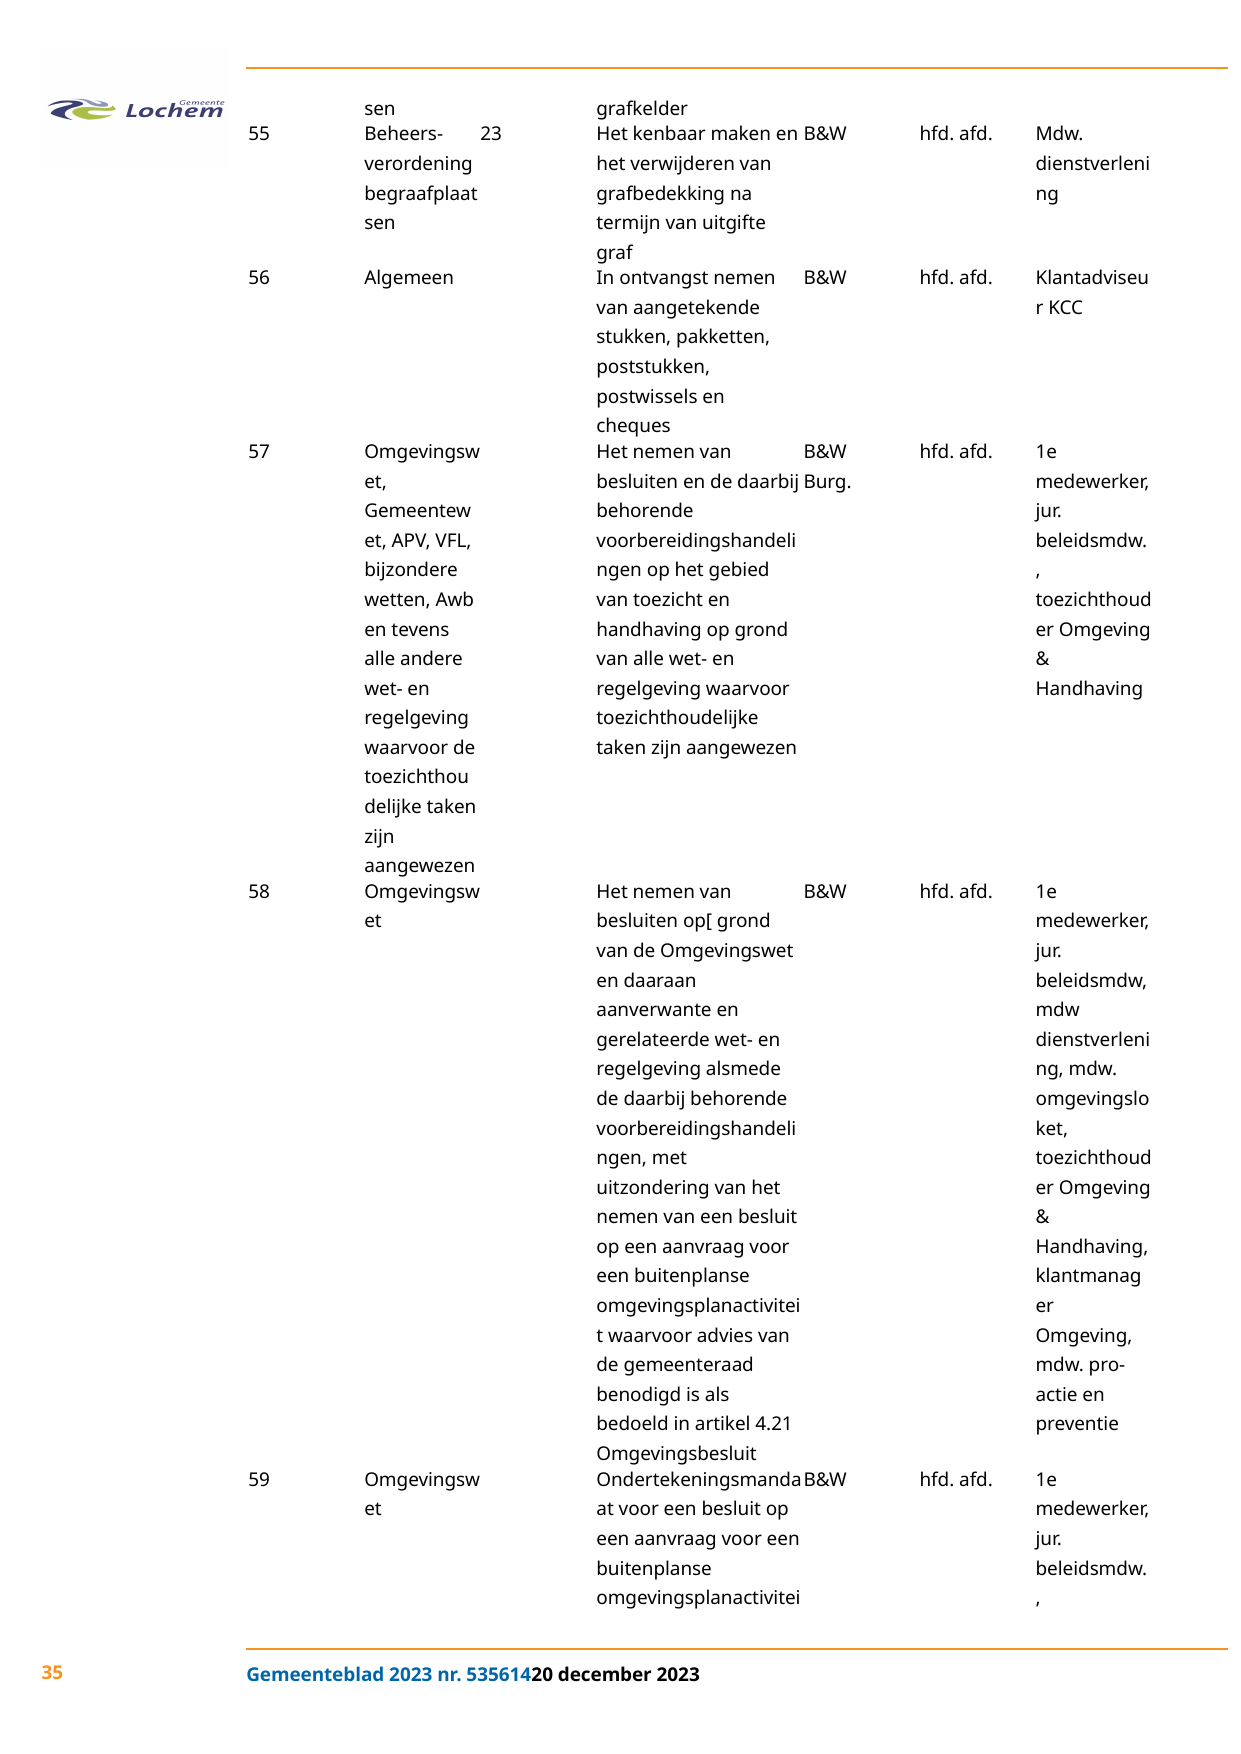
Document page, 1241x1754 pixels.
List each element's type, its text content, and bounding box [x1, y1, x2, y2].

table_cell [919, 95, 1035, 121]
table_cell 1e medewerker, jur. beleidsmdw., toezichthouder Omgeving & Handhaving [1035, 438, 1152, 878]
table_cell Ondertekeningsmandaat voor een besluit op een aanvraag voor een buitenplanse omgevingsplanactivitei [596, 1466, 803, 1610]
table_cell hfd. afd. [919, 265, 1035, 438]
table_cell 1e medewerker, jur. beleidsmdw, mdw dienstverlening, mdw. omgevingsloket, toezichthouder Omgeving & Handhaving, klantmanager Omgeving, mdw. pro-actie en preventie [1035, 878, 1152, 1466]
table_cell [480, 265, 596, 438]
table_cell Het nemen van besluiten op[ grond van de Omgevingswet en daaraan aanverwante en gerelateerde wet- en regelgeving alsmede de daarbij behorende voorbereidingshandelingen, met uitzondering van het nemen van een besluit op een aanvraag voor een buitenplanse omgevingsplanactiviteit waarvoor advies van de gemeenteraad benodigd is als bedoeld in artikel 4.21 Omgevingsbesluit [596, 878, 803, 1466]
table_cell [1035, 95, 1152, 121]
table_cell Klantadviseur KCC [1035, 265, 1152, 438]
picture [41, 47, 231, 172]
table_cell Omgevingswet [364, 878, 480, 1466]
table_cell [480, 95, 596, 121]
table_cell sen [364, 95, 480, 121]
table_cell hfd. afd. [919, 438, 1035, 878]
table_cell B&W [803, 121, 919, 264]
table_cell [248, 95, 364, 121]
table_cell hfd. afd. [919, 878, 1035, 1466]
table_cell [480, 878, 596, 1466]
table_cell 55 [248, 121, 364, 264]
table_cell grafkelder [596, 95, 803, 121]
table_cell [480, 1466, 596, 1610]
table_cell In ontvangst nemen van aangetekende stukken, pakketten, poststukken, postwissels en cheques [596, 265, 803, 438]
table_cell 56 [248, 265, 364, 438]
table_cell 57 [248, 438, 364, 878]
table_cell Het nemen van besluiten en de daarbij behorende voorbereidingshandelingen op het gebied van toezicht en handhaving op grond van alle wet- en regelgeving waarvoor toezichthoudelijke taken zijn aangewezen [596, 438, 803, 878]
table_cell B&W [803, 265, 919, 438]
table_cell Omgevingswet, Gemeentewet, APV, VFL, bijzondere wetten, Awb en tevens alle andere wet- en regelgeving waarvoor de toezichthoudelijke taken zijn aangewezen [364, 438, 480, 878]
table_cell Beheers-verordening begraafplaatsen [364, 121, 480, 264]
table_cell 1e medewerker, jur. beleidsmdw., [1035, 1466, 1152, 1610]
table_cell hfd. afd. [919, 1466, 1035, 1610]
table_cell Omgevingswet [364, 1466, 480, 1610]
table_cell B&W Burg. [803, 438, 919, 878]
table_cell 59 [248, 1466, 364, 1610]
table_cell 23 [480, 121, 596, 264]
table_cell B&W [803, 878, 919, 1466]
table_cell Het kenbaar maken en het verwijderen van grafbedekking na termijn van uitgifte graf [596, 121, 803, 264]
table_cell Algemeen [364, 265, 480, 438]
table_cell Mdw. dienstverlening [1035, 121, 1152, 264]
table_cell [480, 438, 596, 878]
table_cell B&W [803, 1466, 919, 1610]
table_cell hfd. afd. [919, 121, 1035, 264]
table_cell [803, 95, 919, 121]
table_cell 58 [248, 878, 364, 1466]
